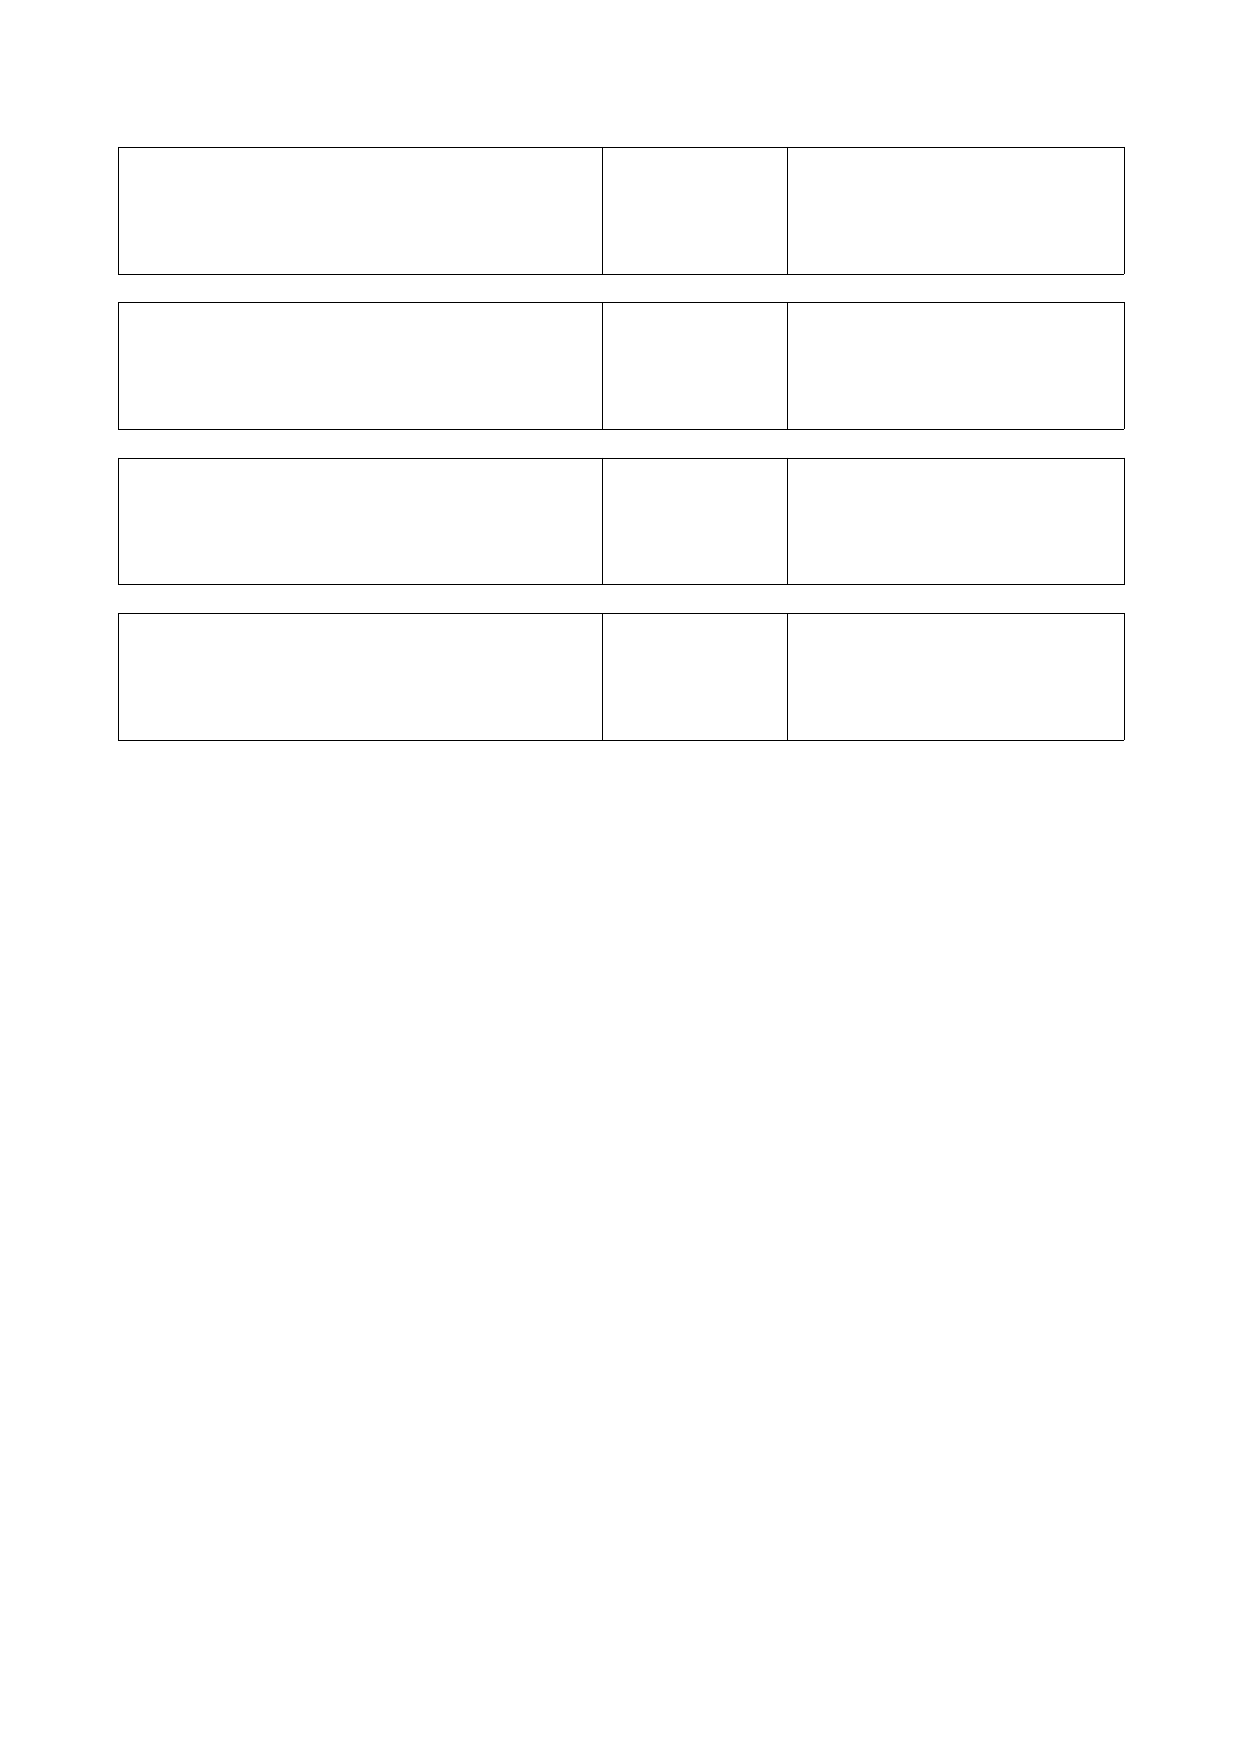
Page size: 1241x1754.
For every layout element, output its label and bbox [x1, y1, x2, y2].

table_header [119, 459, 602, 584]
table_header [119, 614, 602, 740]
table_header [788, 614, 1124, 740]
table_header [788, 303, 1124, 429]
table_header [788, 459, 1124, 584]
table_header [119, 148, 602, 273]
table_header [603, 148, 787, 273]
table_header [788, 148, 1124, 273]
table_header [603, 459, 787, 584]
table_header [603, 614, 787, 740]
table_header [119, 303, 602, 429]
table_header [603, 303, 787, 429]
